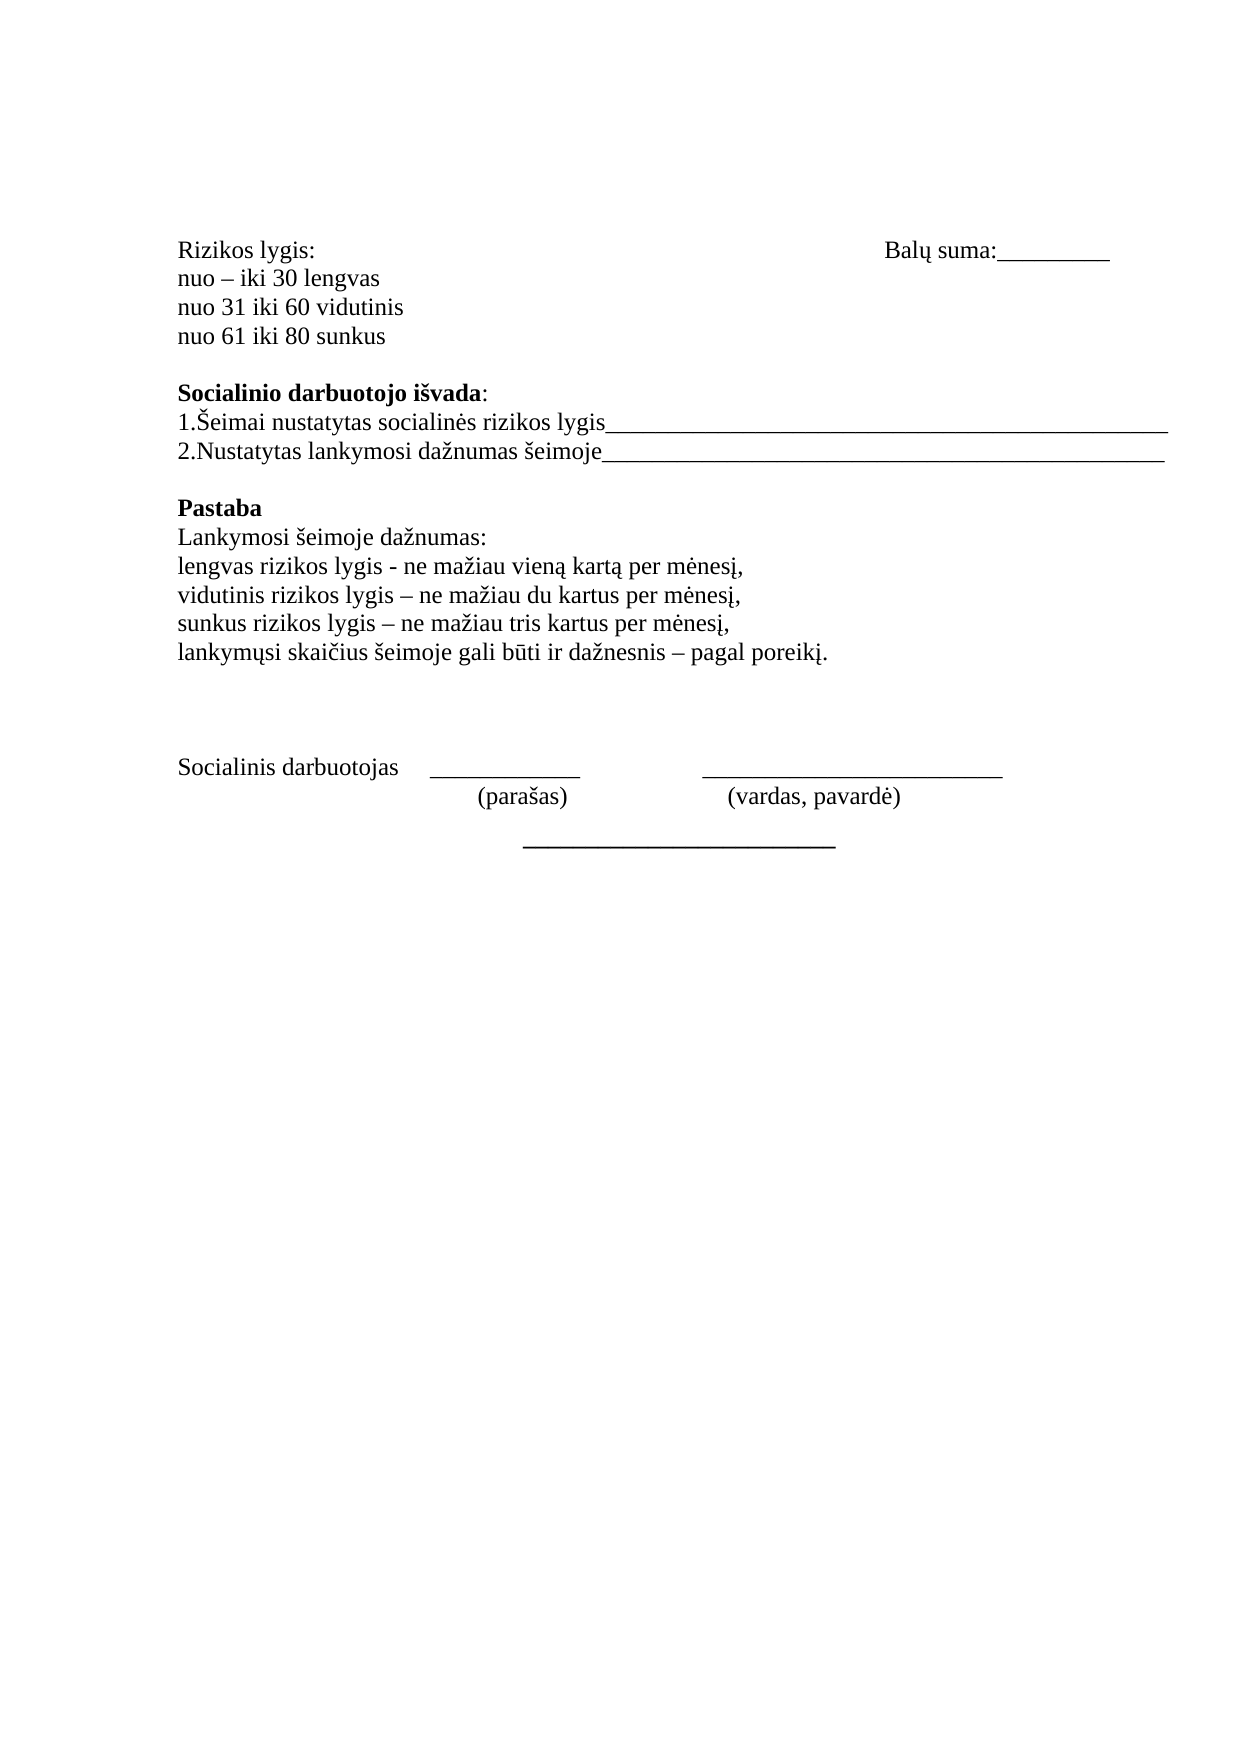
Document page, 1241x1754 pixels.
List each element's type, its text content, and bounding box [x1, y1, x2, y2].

text nuo – iki 30 lengvas [177, 263, 1240, 292]
text Socialinio darbuotojo išvada: [177, 378, 1240, 407]
text lengvas rizikos lygis - ne mažiau vieną kartą per mėnesį, [177, 551, 1240, 580]
text Rizikos lygis: Balų suma:_________ [177, 235, 1240, 263]
text 2.Nustatytas lankymosi dažnumas šeimoje_____________________________________________ [177, 436, 1240, 465]
text _________________________ [177, 822, 1181, 850]
text nuo 61 iki 80 sunkus [177, 321, 1240, 350]
text Lankymosi šeimoje dažnumas: [177, 522, 1240, 551]
text sunkus rizikos lygis – ne mažiau tris kartus per mėnesį, [177, 608, 1240, 637]
text vidutinis rizikos lygis – ne mažiau du kartus per mėnesį, [177, 580, 1240, 608]
text Socialinis darbuotojas ____________ ________________________ [177, 752, 1181, 781]
text Pastaba [177, 493, 1240, 522]
text 1.Šeimai nustatytas socialinės rizikos lygis_____________________________________________ [177, 407, 1240, 436]
text lankymųsi skaičius šeimoje gali būti ir dažnesnis – pagal poreikį. [177, 637, 1240, 666]
text (parašas) (vardas, pavardė) [177, 781, 1181, 810]
text nuo 31 iki 60 vidutinis [177, 292, 1240, 321]
